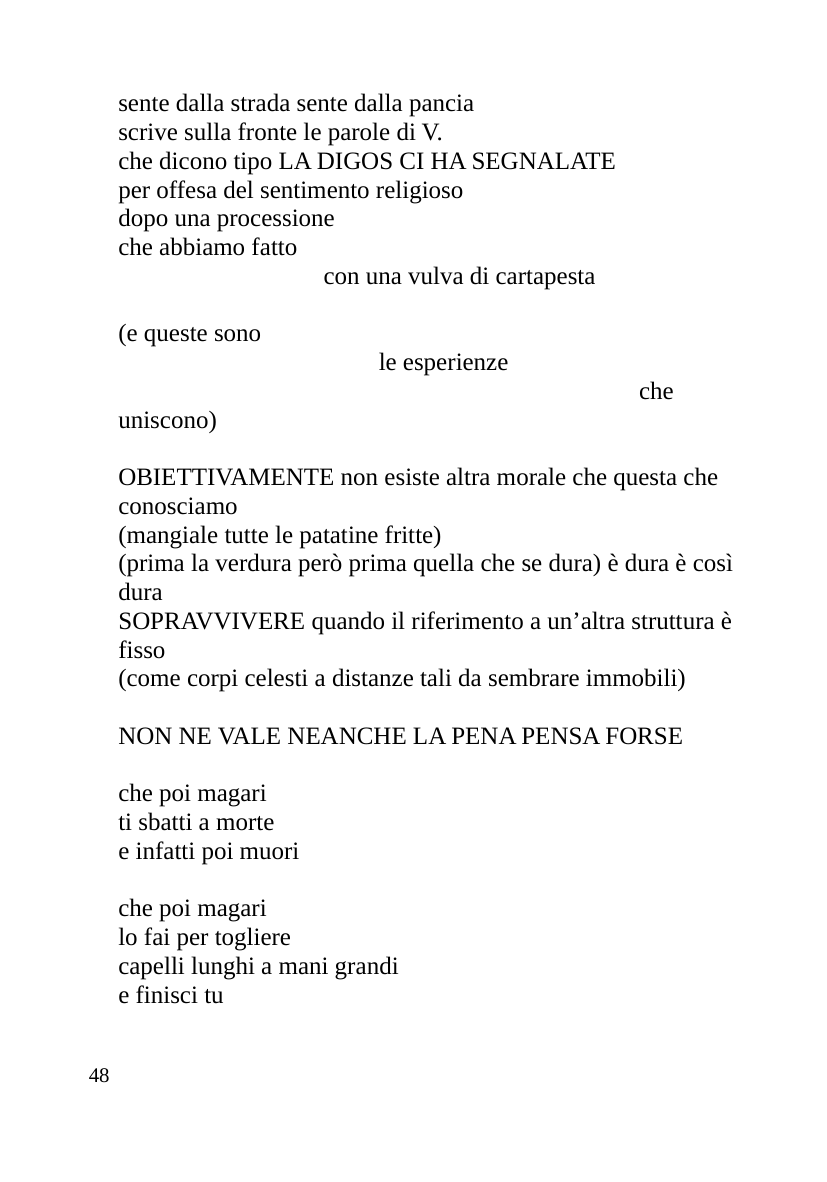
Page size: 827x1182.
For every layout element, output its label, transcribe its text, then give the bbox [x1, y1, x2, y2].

text per offesa del sentimento religioso [118, 175, 738, 203]
text che dicono tipo LA DIGOS CI HA SEGNALATE [118, 146, 738, 175]
text le esperienze [118, 347, 738, 376]
text e finisci tu [118, 980, 738, 1008]
text (come corpi celesti a distanze tali da sembrare immobili) [118, 663, 738, 692]
text (e queste sono [118, 318, 738, 347]
text SOPRAVVIVERE quando il riferimento a un’altra struttura è fisso [118, 606, 738, 663]
text e infatti poi muori [118, 836, 738, 865]
text che poi magari [118, 893, 738, 922]
text sente dalla strada sente dalla pancia [118, 88, 738, 117]
text (prima la verdura però prima quella che se dura) è dura è così dura [118, 548, 738, 606]
text OBIETTIVAMENTE non esiste altra morale che questa che conosciamo [118, 462, 738, 520]
text dopo una processione [118, 203, 738, 232]
text che uniscono) [118, 376, 738, 433]
text lo fai per togliere [118, 922, 738, 951]
text (mangiale tutte le patatine fritte) [118, 520, 738, 548]
text NON NE VALE NEANCHE LA PENA PENSA FORSE [118, 721, 738, 750]
text scrive sulla fronte le parole di V. [118, 117, 738, 146]
text con una vulva di cartapesta [118, 261, 738, 290]
text capelli lunghi a mani grandi [118, 951, 738, 980]
text che poi magari [118, 778, 738, 807]
text ti sbatti a morte [118, 807, 738, 836]
text che abbiamo fatto [118, 232, 738, 261]
